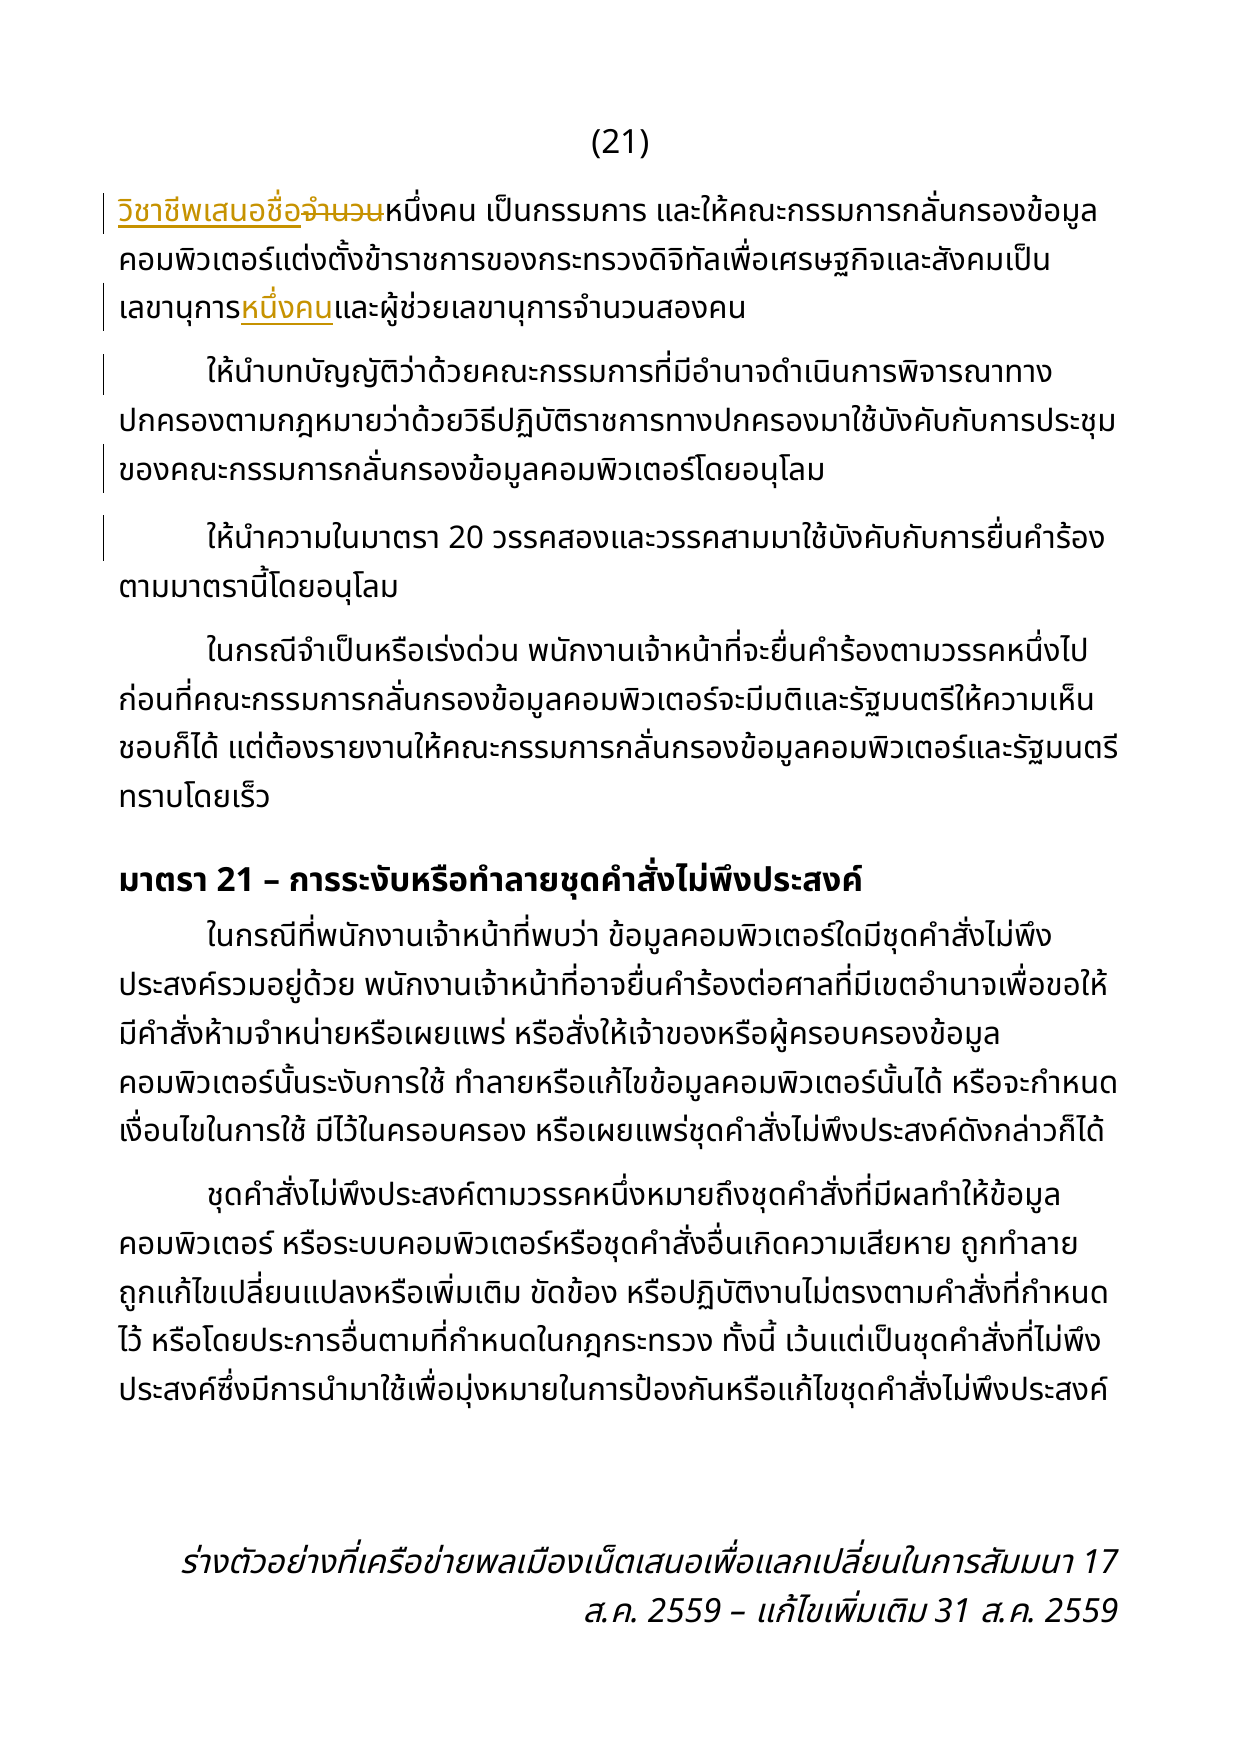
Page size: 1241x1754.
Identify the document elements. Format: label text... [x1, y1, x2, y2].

text ในกรณีจำเป็นหรือเร่งด่วน พนักงานเจ้าหน้าที่จะยื่นคำร้องตามวรรคหนึ่งไปก่อนที่คณะกรรมการกลั่นกรองข้อมูลคอมพิวเตอร์จะมีมติและรัฐมนตรีให้ความเห็นชอบก็ได้ แต่ต้องรายงานให้คณะกรรมการกลั่นกรองข้อมูลคอมพิวเตอร์และรัฐมนตรีทราบโดยเร็ว [118, 633, 1122, 820]
text ชุดคำสั่งไม่พึงประสงค์ตามวรรคหนึ่งหมายถึงชุดคำสั่งที่มีผลทำให้ข้อมูลคอมพิวเตอร์ หรือระบบคอมพิวเตอร์หรือชุดคำสั่งอื่นเกิดความเสียหาย ถูกทำลาย ถูกแก้ไขเปลี่ยนแปลงหรือเพิ่มเติม ขัดข้อง หรือปฏิบัติงานไม่ตรงตามคำสั่งที่กำหนดไว้ หรือโดยประการอื่นตามที่กำหนดในกฎกระทรวง ทั้งนี้ เว้นแต่เป็นชุดคำสั่งที่ไม่พึงประสงค์ซึ่งมีการนำมาใช้เพื่อมุ่งหมายในการป้องกันหรือแก้ไขชุดคำสั่งไม่พึงประสงค์ [118, 1177, 1122, 1413]
text ให้คณะกรรมการกลั่นกรองข้อมูลคอมพิวเตอร์ตามวรรคหนึ่ง มีจำนวนห้าคน ประกอบด้วยปลัดกระทรวงดิจิทัลเพื่อเศรษฐกิจและสังคมเป็นประธานกรรมการ ผู้แทนคณะกรรมการสิทธิมนุษยชนแห่งชาติหนึ่งคน ผู้แทนสำนักงานอัยการสูงสุดหนึ่งคน ผู้ทรงคุณวุฒิซึ่งมีความรู้ความเชี่ยวชาญด้านความมั่นคงปลอดภัยสารสนเทศที่รัฐมนตรีแต่งตั้งจากอาจารย์มหาวิทยาลัยของรัฐหรือที่สมาคมวิชาชีพหรือสมาคมผู้ประกอบการอินเทอร์เน็ตเสนอชื่อหนึ่งคน และผู้ทรงคุณวุฒิซึ่งมีความรู้ความเชี่ยวชาญด้านวารสารศาสตร์หรือการสื่อสารมวลชนที่รัฐมนตรีแต่งตั้งจากอาจารย์มหาวิทยาลัยของรัฐหรือที่สมาคมวิชาชีพเสนอชื่อหนึ่งคน เป็นกรรมการ และให้คณะกรรมการกลั่นกรองข้อมูลคอมพิวเตอร์แต่งตั้งข้าราชการของกระทรวงดิจิทัลเพื่อเศรษฐกิจและสังคมเป็นเลขานุการหนึ่งคนและผู้ช่วยเลขานุการจำนวนสองคนให้นำบทบัญญัติว่าด้วยคณะกรรมการที่มีอำนาจดำเนินการพิจารณาทางปกครองตามกฎหมายว่าด้วยวิธีปฏิบัติราชการทางปกครองมาใช้บังคับกับการประชุมของคณะกรรมการกลั่นกรองข้อมูลคอมพิวเตอร์โดยอนุโลมให้นำความในมาตรา 20 วรรคสองและวรรคสามมาใช้บังคับกับการยื่นคำร้องตามมาตรานี้โดยอนุโลม [118, 193, 1122, 331]
subtitle มาตรา 21 – การระงับหรือทำลายชุดคำสั่งไม่พึงประสงค์ [118, 855, 1122, 906]
text ในกรณีที่พนักงานเจ้าหน้าที่พบว่า ข้อมูลคอมพิวเตอร์ใดมีชุดคำสั่งไม่พึงประสงค์รวมอยู่ด้วย พนักงานเจ้าหน้าที่อาจยื่นคำร้องต่อศาลที่มีเขตอำนาจเพื่อขอให้มีคำสั่งห้ามจำหน่ายหรือเผยแพร่ หรือสั่งให้เจ้าของหรือผู้ครอบครองข้อมูลคอมพิวเตอร์นั้นระงับการใช้ ทำลายหรือแก้ไขข้อมูลคอมพิวเตอร์นั้นได้ หรือจะกำหนดเงื่อนไขในการใช้ มีไว้ในครอบครอง หรือเผยแพร่ชุดคำสั่งไม่พึงประสงค์ดังกล่าวก็ได้ [118, 918, 1122, 1154]
